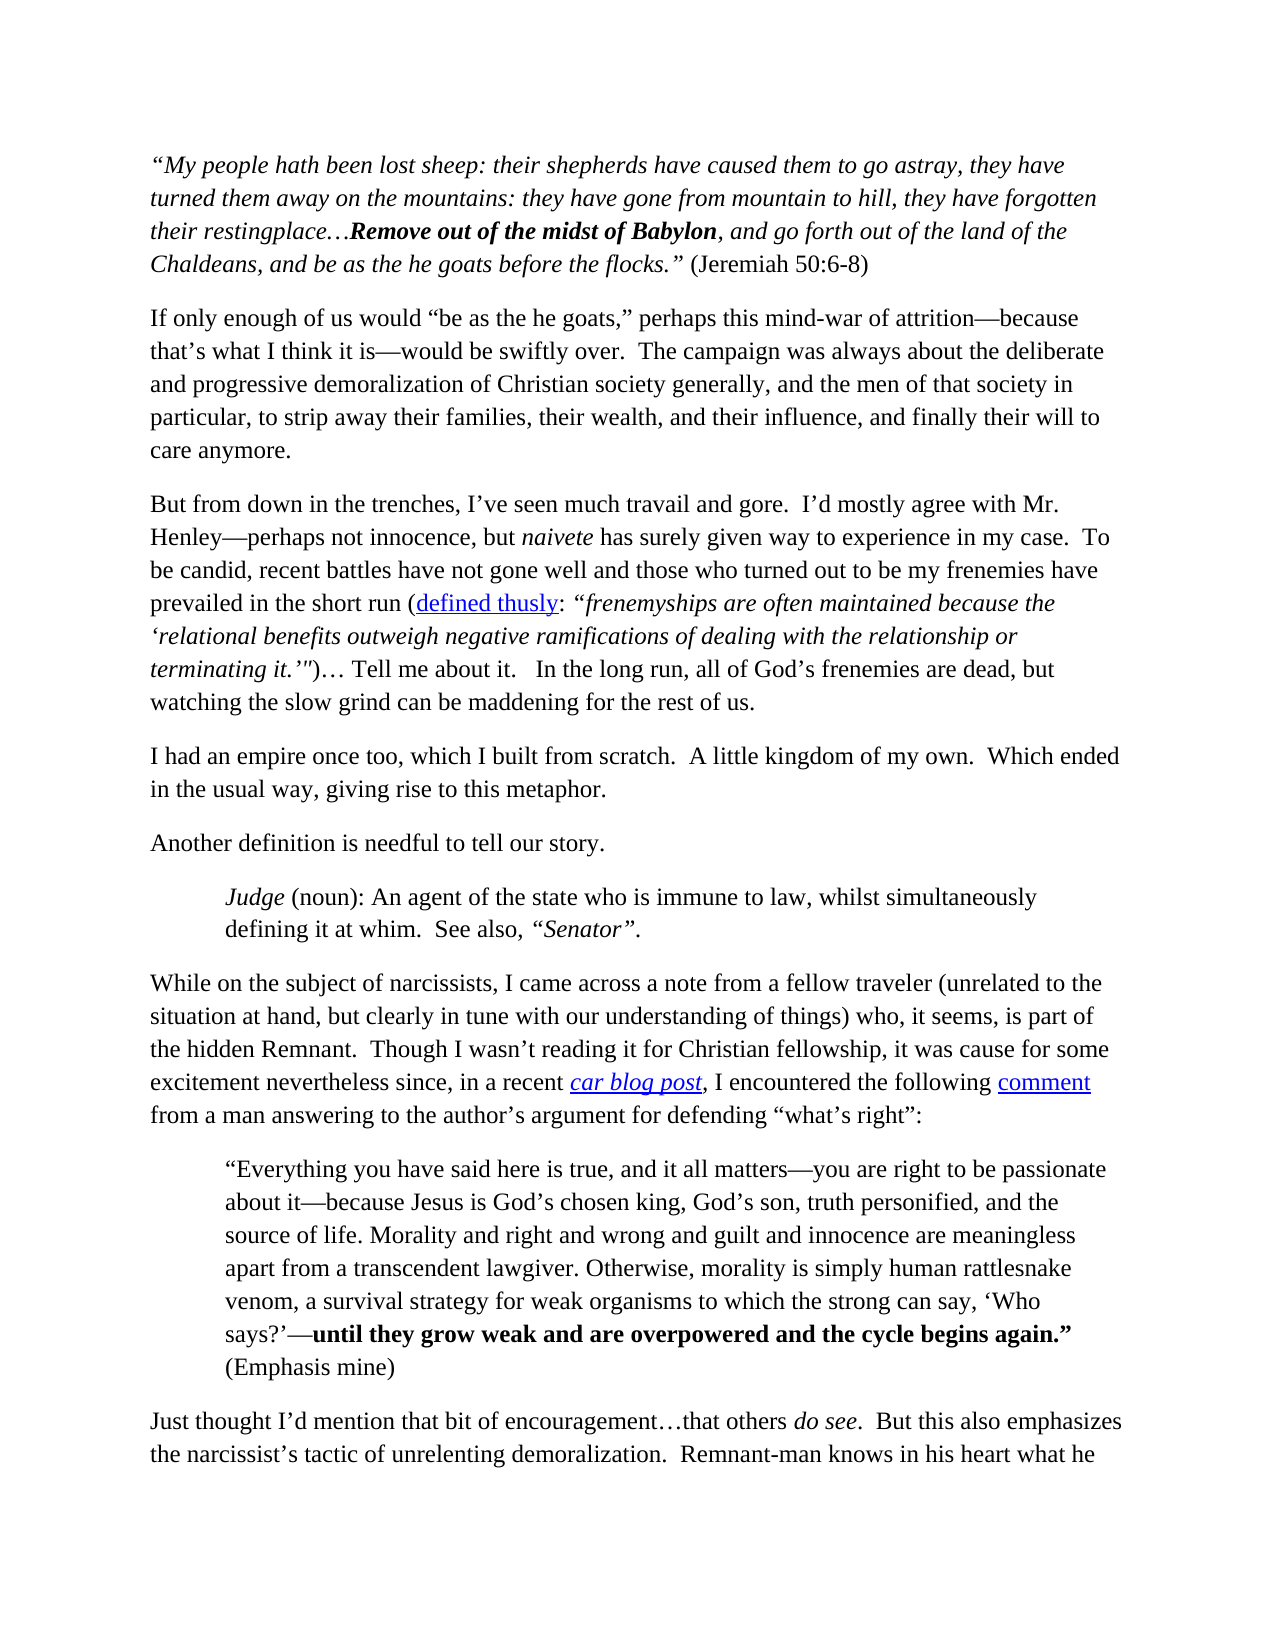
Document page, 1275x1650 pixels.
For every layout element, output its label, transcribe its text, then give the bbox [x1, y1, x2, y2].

text Judge (noun): An agent of the state who is immune to law, whilst simultaneously defining it at whim. See also, “Senator”. [225, 882, 1125, 943]
text I had an empire once too, which I built from scratch. A little kingdom of my own. Which ended in the usual way, giving rise to this metaphor. [150, 741, 1125, 803]
text But from down in the trenches, I’ve seen much travail and gore. I’d mostly agree with Mr. Henley—perhaps not innocence, but naivete has surely given way to experience in my case. To be candid, recent battles have not gone well and those who turned out to be my frenemies have prevailed in the short run (defined thusly: “frenemyships are often maintained because the ‘relational benefits outweigh negative ramifications of dealing with the relationship or terminating it.’")… Tell me about it. In the long run, all of God’s frenemies are dead, but watching the slow grind can be maddening for the rest of us. [150, 489, 1125, 716]
text “My people hath been lost sheep: their shepherds have caused them to go astray, they have turned them away on the mountains: they have gone from mountain to hill, they have forgotten their restingplace…Remove out of the midst of Babylon, and go forth out of the land of the Chaldeans, and be as the he goats before the flocks.” (Jeremiah 50:6-8) [150, 150, 1125, 278]
text Just thought I’d mention that bit of encouragement…that others do see. But this also emphasizes the narcissist’s tactic of unrelenting demoralization. Remnant-man knows in his heart what he [150, 1406, 1125, 1468]
text “Everything you have said here is true, and it all matters—you are right to be passionate about it—because Jesus is God’s chosen king, God’s son, truth personified, and the source of life. Morality and right and wrong and guilt and innocence are meaningless apart from a transcendent lawgiver. Otherwise, morality is simply human rattlesnake venom, a survival strategy for weak organisms to which the strong can say, ‘Who says?’—until they grow weak and are overpowered and the cycle begins again.” (Emphasis mine) [225, 1154, 1125, 1381]
text While on the subject of narcissists, I came across a note from a fellow traveler (unrelated to the situation at hand, but clearly in tune with our understanding of things) who, it seems, is part of the hidden Remnant. Though I wasn’t reading it for Christian fellowship, it was cause for some excitement nevertheless since, in a recent car blog post, I encountered the following comment from a man answering to the author’s argument for defending “what’s right”: [150, 968, 1125, 1129]
text Another definition is needful to tell our story. [150, 828, 1125, 856]
text If only enough of us would “be as the he goats,” perhaps this mind-war of attrition—because that’s what I think it is—would be swiftly over. The campaign was always about the deliberate and progressive demoralization of Christian society generally, and the men of that society in particular, to strip away their families, their wealth, and their influence, and finally their will to care anymore. [150, 303, 1125, 464]
